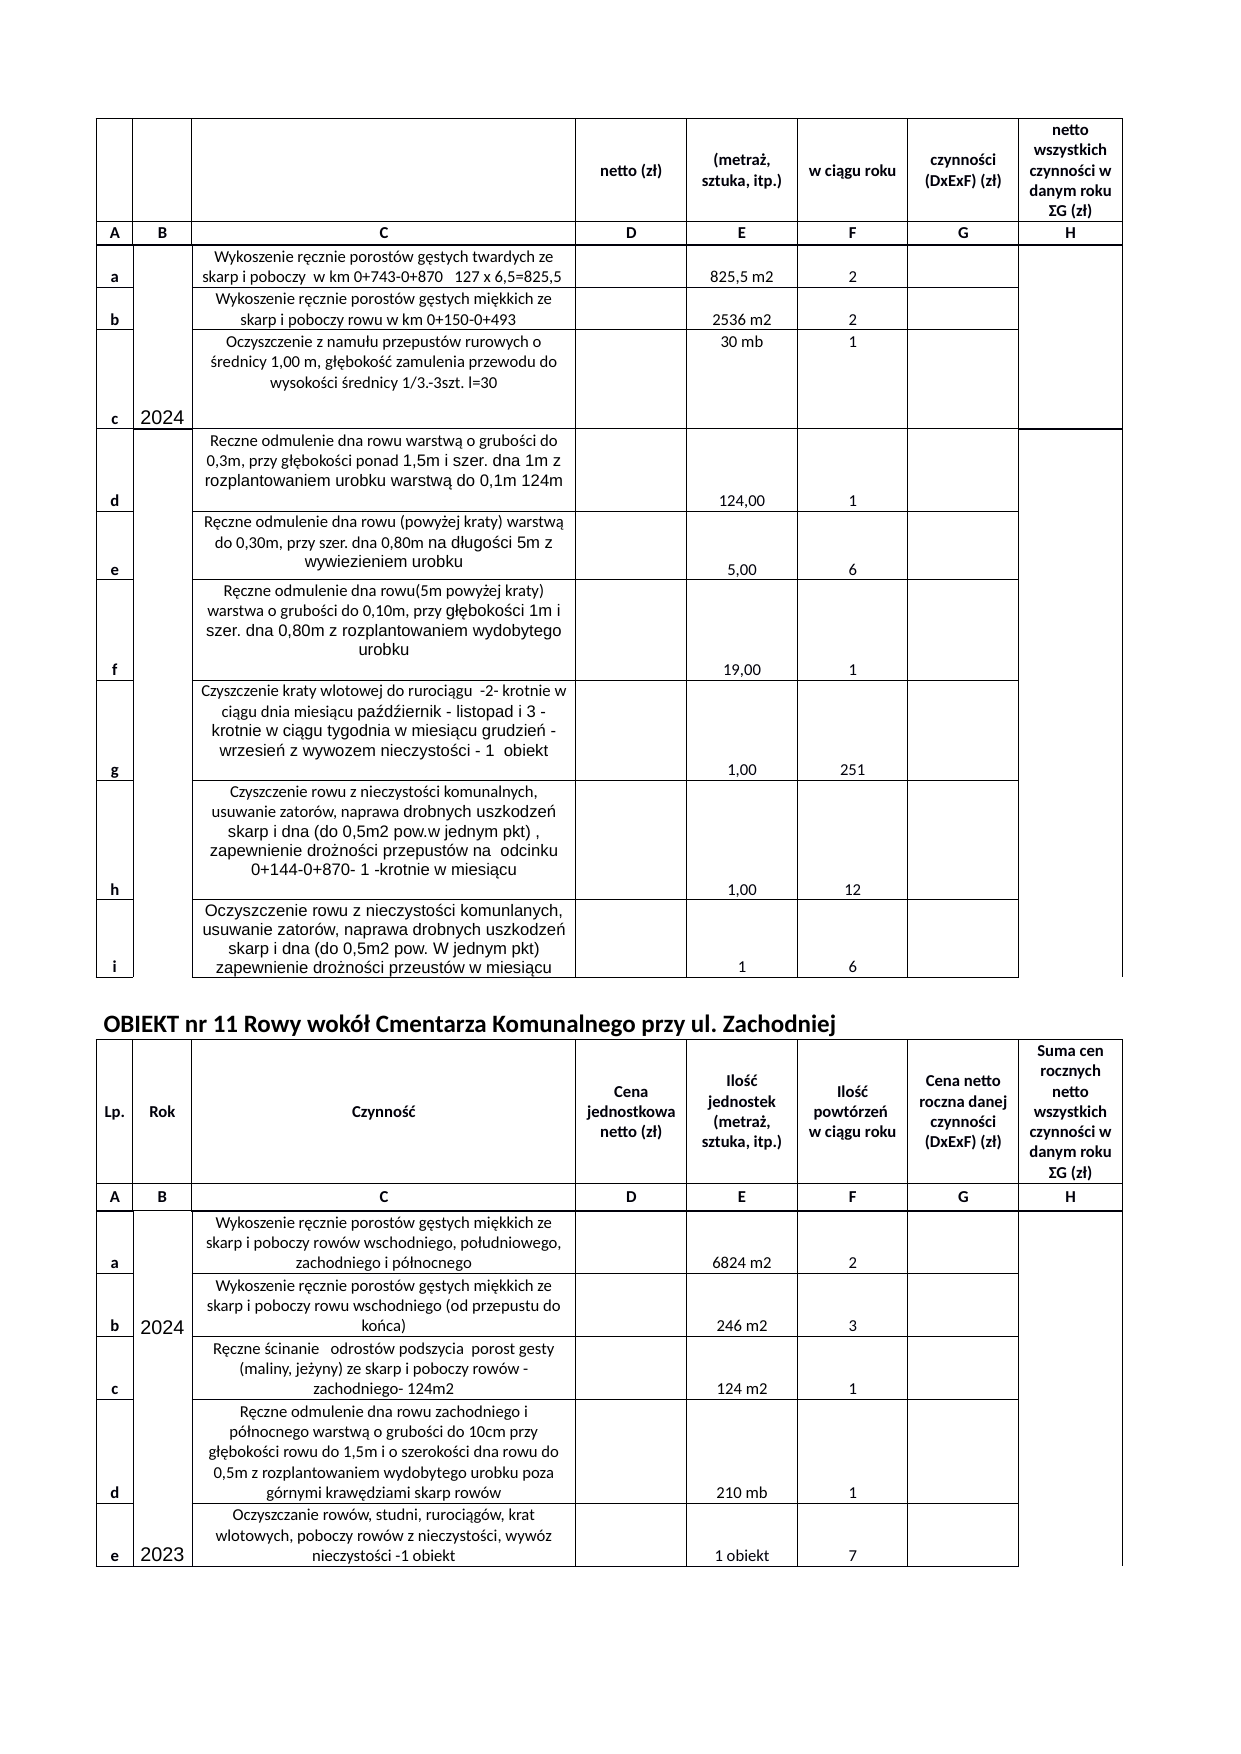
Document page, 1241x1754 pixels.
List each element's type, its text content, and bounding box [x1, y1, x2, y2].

table_cell 2024 2023 [134, 1211, 192, 1566]
table_cell 1 [798, 580, 907, 679]
table_cell D [576, 1184, 686, 1210]
table_cell [1019, 680, 1122, 780]
table_cell 2024 [134, 246, 192, 428]
table_header netto wszystkich czynności w danym roku ƩG (zł) [1019, 119, 1122, 221]
table_cell 1 [798, 429, 907, 511]
table_cell 1 [798, 330, 907, 428]
table_cell [134, 899, 192, 977]
table_cell [576, 900, 686, 977]
table_cell b [97, 288, 133, 329]
table_cell B [133, 222, 191, 244]
table_cell H [1019, 222, 1122, 244]
table_cell [1019, 780, 1122, 899]
table_header Cena jednostkowa netto (zł) [576, 1040, 686, 1182]
table_cell [908, 330, 1018, 428]
table_cell Wykoszenie ręcznie porostów gęstych miękkich ze skarp i poboczy rowu w km 0+150-0+493 [193, 288, 575, 329]
table_cell 1 [798, 1400, 907, 1503]
table_cell f [97, 580, 133, 679]
table_cell a [97, 1212, 133, 1273]
table_cell 6824 m2 [687, 1212, 797, 1273]
table_cell Czyszczenie kraty wlotowej do rurociągu -2- krotnie w ciągu dnia miesiącu paźdźiernik - listopad i 3 -krotnie w ciągu tygodnia w miesiącu grudzień -wrzesień z wywozem nieczystości - 1 obiekt [193, 681, 575, 780]
table_cell 1 [798, 1337, 907, 1399]
table_cell d [97, 1400, 133, 1503]
table_cell [576, 1504, 686, 1566]
table_cell E [687, 222, 797, 244]
table_cell 6 [798, 512, 907, 579]
table_cell e [97, 1504, 133, 1566]
table_cell Wykoszenie ręcznie porostów gęstych miękkich ze skarp i poboczy rowów wschodniego, południowego, zachodniego i północnego [193, 1212, 575, 1273]
table_cell b [97, 1274, 133, 1336]
table_cell [576, 681, 686, 780]
table_cell [908, 781, 1018, 899]
table_header Suma cen rocznych netto wszystkich czynności w danym roku ƩG (zł) [1019, 1040, 1122, 1182]
table_header w ciągu roku [798, 119, 907, 221]
table_header Czynność [192, 1040, 575, 1182]
table_header netto (zł) [576, 119, 686, 221]
table_cell [576, 246, 686, 287]
table_cell [134, 579, 192, 679]
table_cell 1,00 [687, 681, 797, 780]
table_cell A [97, 1184, 132, 1210]
table_cell G [908, 222, 1018, 244]
table_cell G [908, 1184, 1018, 1210]
table_header (metraż, sztuka, itp.) [687, 119, 797, 221]
table_cell B [133, 1184, 191, 1210]
table_cell 3 [798, 1274, 907, 1336]
table_cell 210 mb [687, 1400, 797, 1503]
table_cell i [97, 900, 133, 977]
table_header Cena netto roczna danej czynności (DxExF) (zł) [908, 1040, 1018, 1182]
table_header Lp. [97, 1040, 132, 1182]
table_cell 1 obiekt [687, 1504, 797, 1566]
table_cell [576, 1337, 686, 1399]
table_cell [908, 900, 1018, 977]
table_header Ilość powtórzeń w ciągu roku [798, 1040, 907, 1182]
table_cell 7 [798, 1504, 907, 1566]
table_cell [576, 781, 686, 899]
table_cell H [1019, 1184, 1122, 1210]
table_cell E [687, 1184, 797, 1210]
table_cell Oczyszczenie z namułu przepustów rurowych o średnicy 1,00 m, głębokość zamulenia przewodu do wysokości średnicy 1/3.-3szt. l=30 [193, 330, 575, 428]
table_cell 124 m2 [687, 1337, 797, 1399]
table_header Ilość jednostek (metraż, sztuka, itp.) [687, 1040, 797, 1182]
table_header [192, 119, 575, 221]
table_cell 124,00 [687, 429, 797, 511]
table_cell Wykoszenie ręcznie porostów gęstych twardych ze skarp i poboczy w km 0+743-0+870 127 x 6,5=825,5 [193, 246, 575, 287]
table_cell [908, 288, 1018, 329]
table_cell Ręczne ścinanie odrostów podszycia porost gesty (maliny, jeżyny) ze skarp i poboczy rowów - zachodniego- 124m2 [193, 1337, 575, 1399]
table_cell [576, 512, 686, 579]
table_header [97, 119, 132, 221]
table_cell [1019, 511, 1122, 579]
table_cell 5,00 [687, 512, 797, 579]
table_cell d [97, 429, 133, 511]
table_cell [908, 512, 1018, 579]
table_cell F [798, 222, 907, 244]
table_cell 2 [798, 246, 907, 287]
table_cell Oczyszczenie rowu z nieczystości komunlanych, usuwanie zatorów, naprawa drobnych uszkodzeń skarp i dna (do 0,5m2 pow. W jednym pkt) zapewnienie drożności przeustów w miesiącu [193, 900, 575, 977]
table_cell A [97, 222, 132, 244]
table_cell c [97, 330, 133, 428]
table_cell 246 m2 [687, 1274, 797, 1336]
table_cell [908, 1274, 1018, 1336]
table_cell 1,00 [687, 781, 797, 899]
table_cell Oczyszczanie rowów, studni, rurociągów, krat wlotowych, poboczy rowów z nieczystości, wywóz nieczystości -1 obiekt [193, 1504, 575, 1566]
table_cell [908, 1212, 1018, 1273]
table_cell a [97, 246, 133, 287]
table_cell [1019, 1212, 1122, 1566]
table_cell g [97, 681, 133, 780]
table_cell [134, 511, 192, 579]
table_cell [1019, 579, 1122, 679]
table_cell e [97, 512, 133, 579]
table_cell [908, 1337, 1018, 1399]
table_cell [1019, 430, 1122, 511]
table_cell [908, 246, 1018, 287]
table_cell 1 [687, 900, 797, 977]
table_cell 19,00 [687, 580, 797, 679]
table_cell C [192, 222, 575, 244]
table_cell F [798, 1184, 907, 1210]
table_cell [576, 580, 686, 679]
table_cell Ręczne odmulenie dna rowu zachodniego i północnego warstwą o grubości do 10cm przy głębokości rowu do 1,5m i o szerokości dna rowu do 0,5m z rozplantowaniem wydobytego urobku poza górnymi krawędziami skarp rowów [193, 1400, 575, 1503]
table_cell [1019, 899, 1122, 977]
table_header Rok [133, 1040, 191, 1182]
table_cell [576, 429, 686, 511]
table_cell [908, 429, 1018, 511]
table_cell [1019, 246, 1122, 428]
table_cell h [97, 781, 133, 899]
table_cell 2536 m2 [687, 288, 797, 329]
table_cell [134, 430, 192, 511]
table_cell [576, 1212, 686, 1273]
table_cell [908, 580, 1018, 679]
table_cell 2 [798, 288, 907, 329]
table_cell [908, 681, 1018, 780]
table_cell [576, 288, 686, 329]
table_cell Ręczne odmulenie dna rowu(5m powyżej kraty) warstwa o grubości do 0,10m, przy głębokości 1m i szer. dna 0,80m z rozplantowaniem wydobytego urobku [193, 580, 575, 679]
table_cell [908, 1400, 1018, 1503]
table_cell [576, 1400, 686, 1503]
table_cell 12 [798, 781, 907, 899]
table_cell 2 [798, 1212, 907, 1273]
table_cell [908, 1504, 1018, 1566]
text OBIEKT nr 11 Rowy wokół Cmentarza Komunalnego przy ul. Zachodniej [103, 1009, 1122, 1039]
table_cell [134, 780, 192, 899]
table_cell Reczne odmulenie dna rowu warstwą o grubości do 0,3m, przy głębokości ponad 1,5m i szer. dna 1m z rozplantowaniem urobku warstwą do 0,1m 124m [193, 429, 575, 511]
table_header czynności (DxExF) (zł) [908, 119, 1018, 221]
table_cell Ręczne odmulenie dna rowu (powyżej kraty) warstwą do 0,30m, przy szer. dna 0,80m na długości 5m z wywiezieniem urobku [193, 512, 575, 579]
table_cell 825,5 m2 [687, 246, 797, 287]
table_header [133, 119, 191, 221]
table_cell [576, 330, 686, 428]
table_cell Czyszczenie rowu z nieczystości komunalnych, usuwanie zatorów, naprawa drobnych uszkodzeń skarp i dna (do 0,5m2 pow.w jednym pkt) , zapewnienie drożności przepustów na odcinku 0+144-0+870- 1 -krotnie w miesiącu [193, 781, 575, 899]
table_cell C [192, 1184, 575, 1210]
table_cell [576, 1274, 686, 1336]
table_cell 6 [798, 900, 907, 977]
table_cell c [97, 1337, 133, 1399]
table_cell D [576, 222, 686, 244]
table_cell Wykoszenie ręcznie porostów gęstych miękkich ze skarp i poboczy rowu wschodniego (od przepustu do końca) [193, 1274, 575, 1336]
table_cell 251 [798, 681, 907, 780]
table_cell 30 mb [687, 330, 797, 428]
table_cell [134, 680, 192, 780]
